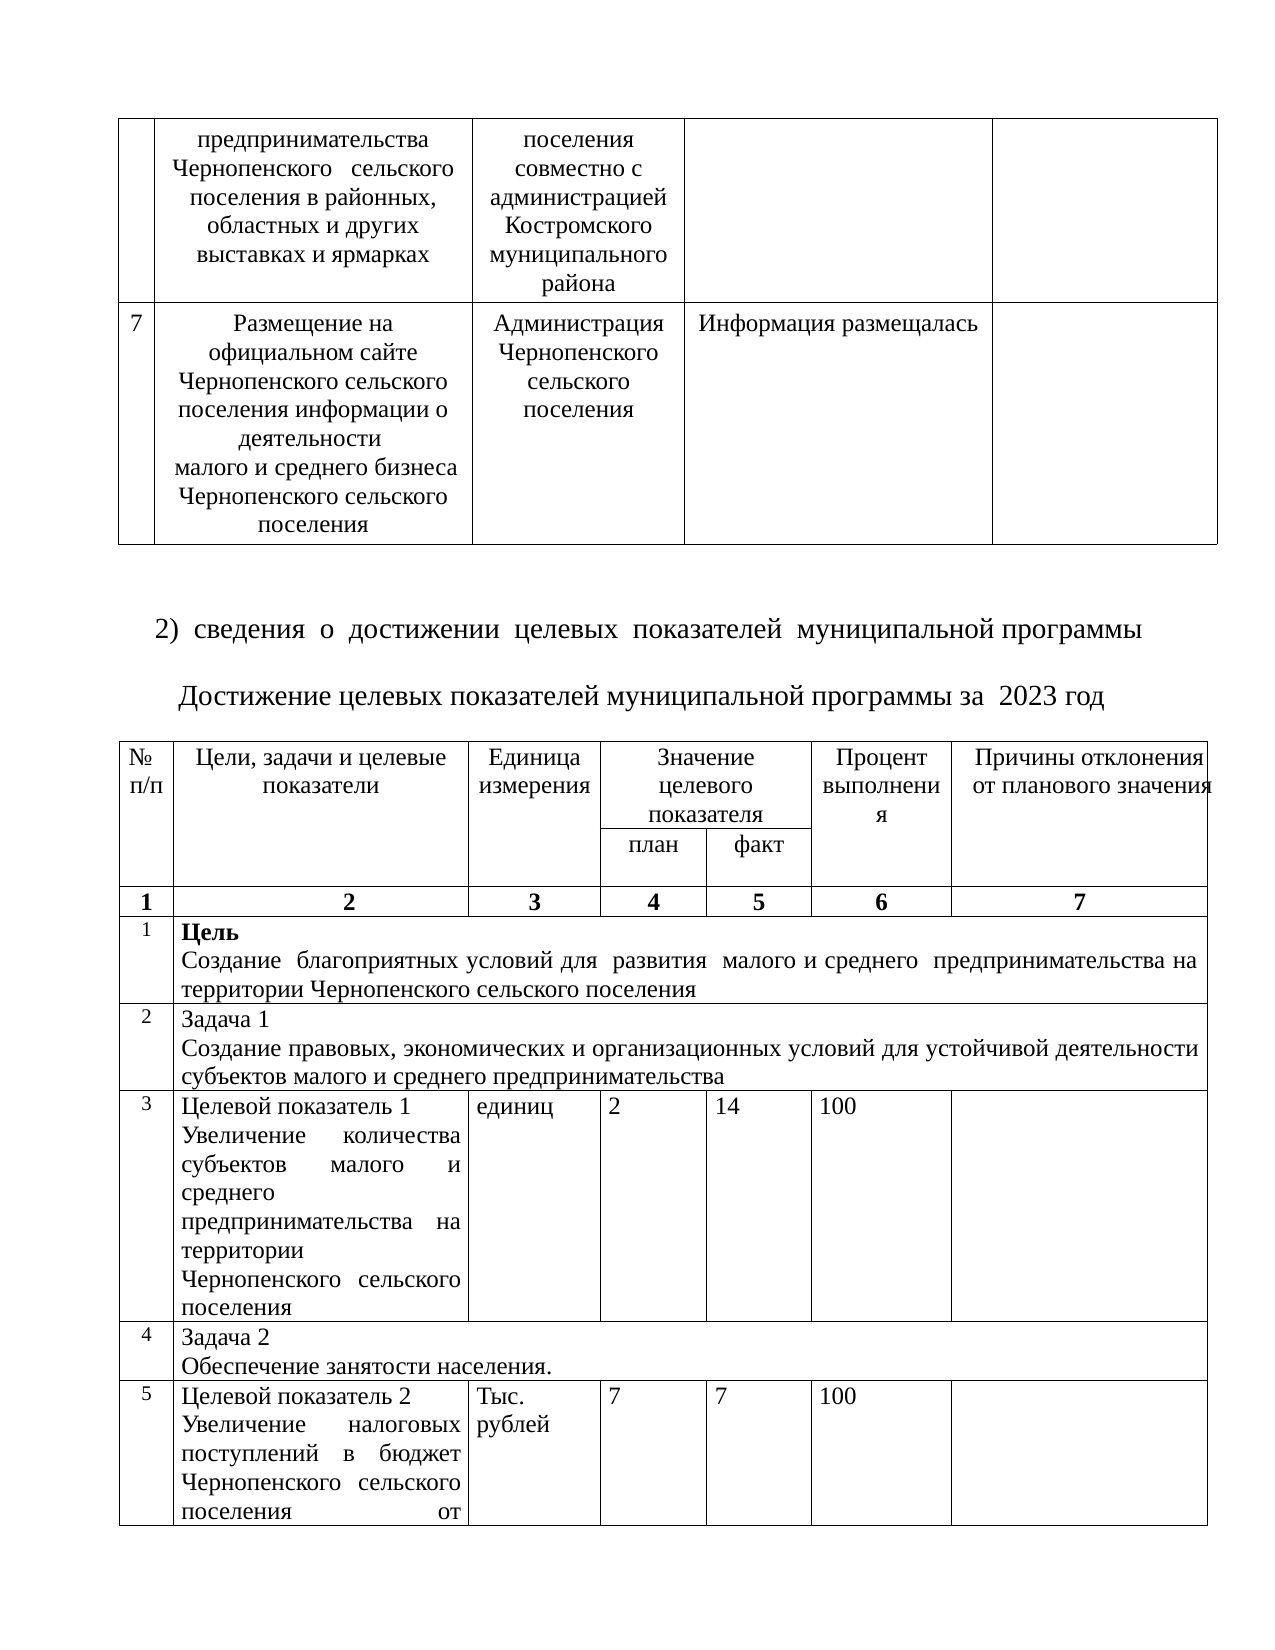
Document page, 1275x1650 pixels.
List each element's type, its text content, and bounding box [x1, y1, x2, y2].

table_cell 3 [469, 887, 600, 916]
table_cell поселения совместно с администрацией Костромского муниципального района [473, 119, 684, 302]
table_header Цели, задачи и целевые показатели [174, 742, 468, 886]
table_cell 3 [120, 1091, 173, 1321]
table_header Причины отклонения от планового значения [952, 742, 1207, 886]
table_cell 6 [812, 887, 951, 916]
table_cell 5 [120, 1381, 173, 1524]
table_cell Целевой показатель 1 Увеличение количества субъектов малого и среднего предпринимательства на территории Чернопенского сельского поселения [174, 1091, 468, 1321]
table_cell 1 [120, 887, 173, 916]
table_cell Цель Создание благоприятных условий для развития малого и среднего предпринимательства на территории Чернопенского сельского поселения [174, 917, 1207, 1003]
table_cell 14 [707, 1091, 811, 1321]
list 2) сведения о достижении целевых показателей муниципальной программы [118, 611, 1157, 645]
table_cell 100 [812, 1381, 951, 1524]
table_cell 2 [174, 887, 468, 916]
table_cell 4 [120, 1322, 173, 1380]
table_cell [952, 1091, 1207, 1321]
table_cell план [601, 829, 706, 886]
table_cell [685, 119, 992, 302]
table_cell 2 [120, 1004, 173, 1090]
table_header Значение целевого показателя [601, 742, 811, 828]
table_cell 2 [601, 1091, 706, 1321]
table_cell 7 [707, 1381, 811, 1524]
table_cell 100 [812, 1091, 951, 1321]
table_cell 7 [601, 1381, 706, 1524]
table_cell Информация размещалась [685, 303, 992, 544]
table_header Единица измерения [469, 742, 600, 886]
table_header Процент выполнения [812, 742, 951, 886]
table_cell [993, 303, 1217, 544]
table_cell Задача 2 Обеспечение занятости населения. [174, 1322, 1207, 1380]
table_header № п/п [120, 742, 173, 886]
table_cell [119, 119, 154, 302]
table_cell Размещение на официальном сайте Чернопенского сельского поселения информации о деятельности малого и среднего бизнеса Чернопенского сельского поселения [155, 303, 472, 544]
table_cell 5 [707, 887, 811, 916]
table_cell [952, 1381, 1207, 1524]
table_cell 7 [952, 887, 1207, 916]
table_cell [993, 119, 1217, 302]
table_cell Задача 1 Создание правовых, экономических и организационных условий для устойчивой деятельности субъектов малого и среднего предпринимательства [174, 1004, 1207, 1090]
table_cell единиц [469, 1091, 600, 1321]
table_cell Администрация Чернопенского сельского поселения [473, 303, 684, 544]
table_cell 1 [120, 917, 173, 1003]
table_cell предпринимательства Чернопенского сельского поселения в районных, областных и других выставках и ярмарках [155, 119, 472, 302]
table_cell Целевой показатель 2 Увеличение налоговых поступлений в бюджет Чернопенского сельского поселения от [174, 1381, 468, 1524]
table_cell 7 [119, 303, 154, 544]
table_cell 4 [601, 887, 706, 916]
table_cell факт [707, 829, 811, 886]
table_cell Тыс. рублей [469, 1381, 600, 1524]
text Достижение целевых показателей муниципальной программы за 2023 год [148, 678, 1157, 712]
